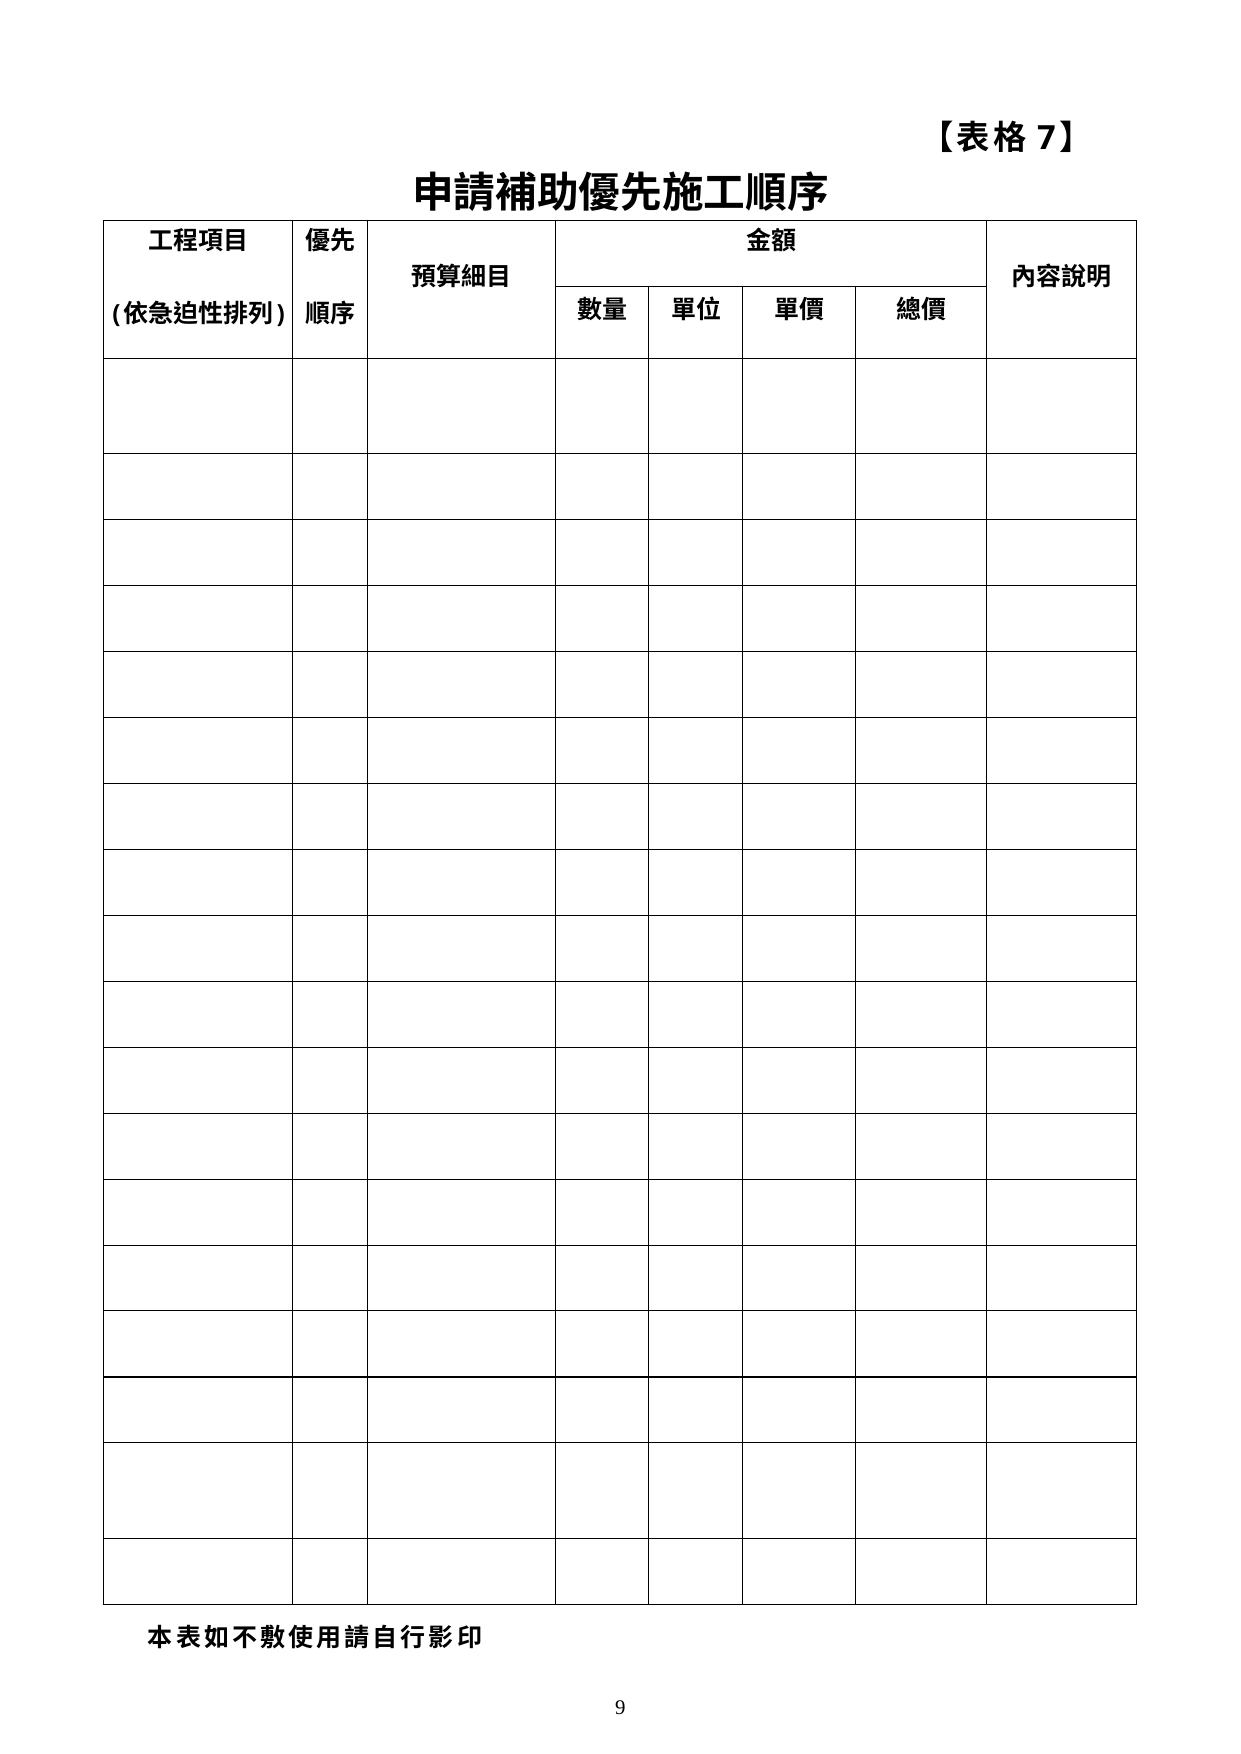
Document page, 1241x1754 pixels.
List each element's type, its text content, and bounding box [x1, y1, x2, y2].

table_cell [104, 784, 292, 849]
table_cell [368, 652, 555, 717]
table_cell [987, 850, 1136, 915]
table_cell [856, 1311, 986, 1376]
table_cell [856, 718, 986, 783]
table_cell [368, 916, 555, 981]
table_cell [556, 520, 648, 585]
table_cell [743, 718, 855, 783]
table_cell [987, 520, 1136, 585]
table_cell [293, 982, 367, 1047]
table_cell [368, 1378, 555, 1442]
text 【表格7】 [148, 111, 1092, 159]
table_cell [856, 520, 986, 585]
table_cell [368, 1048, 555, 1113]
table_cell [556, 1539, 648, 1603]
table_cell [856, 916, 986, 981]
table_cell [987, 916, 1136, 981]
table_cell [556, 1378, 648, 1442]
table_cell [293, 718, 367, 783]
text 申請補助優先施工順序 [148, 159, 1092, 219]
table_cell [556, 1311, 648, 1376]
table_cell [293, 454, 367, 519]
table_cell [856, 1048, 986, 1113]
table_cell [743, 454, 855, 519]
table_cell [987, 1180, 1136, 1244]
table_cell [104, 359, 292, 453]
table_cell [743, 1180, 855, 1244]
table_cell [293, 1311, 367, 1376]
table_cell [856, 586, 986, 651]
table_cell [743, 359, 855, 453]
table_cell [987, 652, 1136, 717]
table_cell [293, 652, 367, 717]
table_cell [987, 1048, 1136, 1113]
table_cell [743, 1246, 855, 1310]
table_cell [987, 454, 1136, 519]
table_cell [556, 1180, 648, 1244]
table_cell [556, 359, 648, 453]
table_cell [293, 586, 367, 651]
table_cell [368, 850, 555, 915]
table_cell [104, 520, 292, 585]
table_cell [293, 359, 367, 453]
table_cell [368, 982, 555, 1047]
table_cell [368, 1180, 555, 1244]
table_cell [743, 1539, 855, 1603]
table_cell [104, 1114, 292, 1178]
table_cell [368, 1443, 555, 1537]
table_cell [368, 454, 555, 519]
table_cell [856, 454, 986, 519]
table_cell [743, 1378, 855, 1442]
table_cell [743, 520, 855, 585]
table_cell [293, 1246, 367, 1310]
table_cell [987, 1114, 1136, 1178]
table_cell [856, 982, 986, 1047]
table_cell [368, 520, 555, 585]
table_cell [743, 1443, 855, 1537]
table_header 優先順序 [293, 221, 367, 358]
table_cell [368, 1539, 555, 1603]
table_cell [856, 1180, 986, 1244]
table_cell [987, 1378, 1136, 1442]
table_cell [856, 850, 986, 915]
table_cell [556, 1246, 648, 1310]
table_cell [556, 718, 648, 783]
table_cell [649, 850, 742, 915]
table_cell [104, 1443, 292, 1537]
table_cell [649, 1048, 742, 1113]
table_cell [104, 916, 292, 981]
table_cell [104, 1311, 292, 1376]
table_cell [743, 1048, 855, 1113]
table_cell [743, 916, 855, 981]
table_cell [856, 1378, 986, 1442]
table_cell [293, 520, 367, 585]
table_cell [293, 916, 367, 981]
table_cell [649, 1539, 742, 1603]
table_cell [987, 359, 1136, 453]
table_cell [293, 1180, 367, 1244]
table_cell [293, 1378, 367, 1442]
table_cell [649, 1311, 742, 1376]
table_cell [649, 359, 742, 453]
table_cell [856, 1246, 986, 1310]
table_cell [368, 1246, 555, 1310]
table_cell [856, 652, 986, 717]
table_cell [556, 454, 648, 519]
table_cell [368, 1311, 555, 1376]
table_cell [649, 520, 742, 585]
table_cell 數量 [556, 287, 648, 358]
table_cell [649, 586, 742, 651]
table_cell [368, 359, 555, 453]
table_cell [856, 1443, 986, 1537]
table_cell [368, 1114, 555, 1178]
table_cell [649, 1378, 742, 1442]
table_cell [104, 454, 292, 519]
table_cell [649, 916, 742, 981]
table_header 預算細目 [368, 221, 555, 358]
table_cell [649, 718, 742, 783]
table_header 內容說明 [987, 221, 1136, 358]
table_cell [649, 1246, 742, 1310]
table_cell [368, 586, 555, 651]
table_cell [556, 784, 648, 849]
table_cell [556, 652, 648, 717]
table_cell [104, 850, 292, 915]
table_cell [856, 1539, 986, 1603]
table_cell [293, 1443, 367, 1537]
table_cell [104, 652, 292, 717]
table_cell [293, 1048, 367, 1113]
table_cell [556, 1048, 648, 1113]
table_cell [293, 1539, 367, 1603]
table_cell [556, 916, 648, 981]
table_cell [556, 1443, 648, 1537]
table_cell [649, 784, 742, 849]
table_cell [743, 1311, 855, 1376]
table_cell [649, 652, 742, 717]
table_cell [104, 1180, 292, 1244]
table_cell [368, 718, 555, 783]
table_cell [556, 586, 648, 651]
table_cell [649, 1443, 742, 1537]
table_cell [987, 1246, 1136, 1310]
table_cell [104, 718, 292, 783]
table_cell [649, 1180, 742, 1244]
table_cell [104, 1246, 292, 1310]
table_cell [987, 718, 1136, 783]
table_cell [987, 784, 1136, 849]
table_cell [987, 586, 1136, 651]
table_header 工程項目 (依急迫性排列) [104, 221, 292, 358]
table_cell [649, 454, 742, 519]
table_cell [856, 359, 986, 453]
table_cell [987, 1443, 1136, 1537]
table_cell [293, 850, 367, 915]
table_cell [743, 850, 855, 915]
table_cell [104, 586, 292, 651]
table_cell [293, 784, 367, 849]
table_cell [987, 1311, 1136, 1376]
table_cell [556, 1114, 648, 1178]
table_cell [987, 1539, 1136, 1603]
table_cell [743, 784, 855, 849]
table_cell [743, 982, 855, 1047]
table_cell [856, 1114, 986, 1178]
table_cell [368, 784, 555, 849]
table_cell [293, 1114, 367, 1178]
table_cell [649, 982, 742, 1047]
table_cell [743, 1114, 855, 1178]
table_cell [104, 1378, 292, 1442]
table_cell [743, 586, 855, 651]
table_cell [104, 1048, 292, 1113]
table_cell 總價 [856, 287, 986, 358]
table_header 金額 [556, 221, 986, 286]
table_cell 單價 [743, 287, 855, 358]
table_cell [987, 982, 1136, 1047]
table_cell [556, 850, 648, 915]
table_cell [104, 1539, 292, 1603]
table_cell [743, 652, 855, 717]
table_cell 單位 [649, 287, 742, 358]
text 本表如不敷使用請自行影印 [148, 1605, 1092, 1657]
table_cell [556, 982, 648, 1047]
table_cell [649, 1114, 742, 1178]
table_cell [856, 784, 986, 849]
table_cell [104, 982, 292, 1047]
